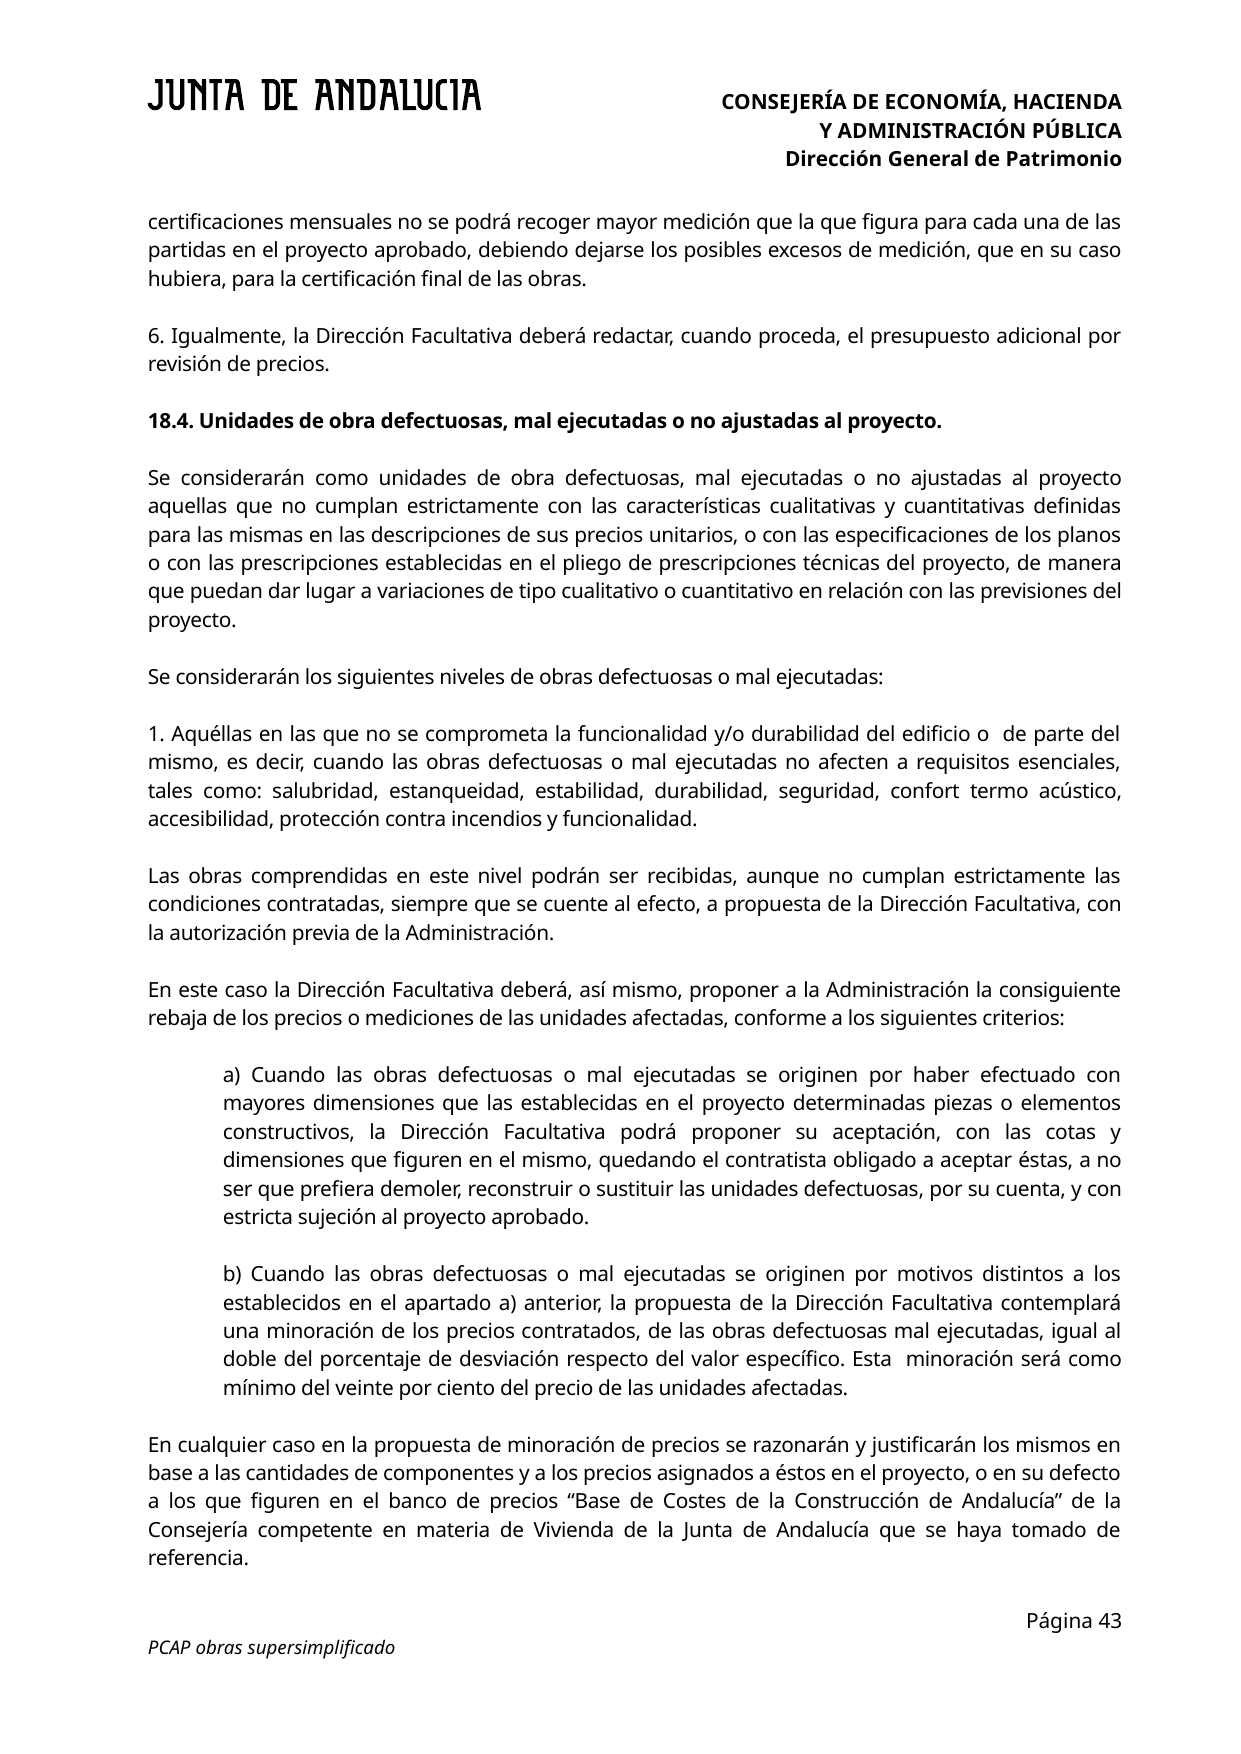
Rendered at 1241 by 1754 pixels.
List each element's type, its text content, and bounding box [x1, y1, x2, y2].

text b) Cuando las obras defectuosas o mal ejecutadas se originen por motivos distintos a los establecidos en el apartado a) anterior, la propuesta de la Dirección Facultativa contemplará una minoración de los precios contratados, de las obras defectuosas mal ejecutadas, igual al doble del porcentaje de desviación respecto del valor específico. Esta minoración será como mínimo del veinte por ciento del precio de las unidades afectadas. [223, 1259, 1122, 1401]
text Se considerarán los siguientes niveles de obras defectuosas o mal ejecutadas: [148, 662, 1122, 690]
text Se considerarán como unidades de obra defectuosas, mal ejecutadas o no ajustadas al proyecto aquellas que no cumplan estrictamente con las características cualitativas y cuantitativas definidas para las mismas en las descripciones de sus precios unitarios, o con las especificaciones de los planos o con las prescripciones establecidas en el pliego de prescripciones técnicas del proyecto, de manera que puedan dar lugar a variaciones de tipo cualitativo o cuantitativo en relación con las previsiones del proyecto. [148, 463, 1122, 633]
text En este caso la Dirección Facultativa deberá, así mismo, proponer a la Administración la consiguiente rebaja de los precios o mediciones de las unidades afectadas, conforme a los siguientes criterios: [148, 975, 1122, 1032]
text 1. Aquéllas en las que no se comprometa la funcionalidad y/o durabilidad del edificio o de parte del mismo, es decir, cuando las obras defectuosas o mal ejecutadas no afecten a requisitos esenciales, tales como: salubridad, estanqueidad, estabilidad, durabilidad, seguridad, confort termo acústico, accesibilidad, protección contra incendios y funcionalidad. [148, 719, 1122, 833]
text 18.4. Unidades de obra defectuosas, mal ejecutadas o no ajustadas al proyecto. [148, 406, 1122, 434]
text Las obras comprendidas en este nivel podrán ser recibidas, aunque no cumplan estrictamente las condiciones contratadas, siempre que se cuente al efecto, a propuesta de la Dirección Facultativa, con la autorización previa de la Administración. [148, 861, 1122, 946]
text 6. Igualmente, la Dirección Facultativa deberá redactar, cuando proceda, el presupuesto adicional por revisión de precios. [148, 321, 1122, 378]
text certificaciones mensuales no se podrá recoger mayor medición que la que figura para cada una de las partidas en el proyecto aprobado, debiendo dejarse los posibles excesos de medición, que en su caso hubiera, para la certificación final de las obras. [148, 207, 1122, 292]
text En cualquier caso en la propuesta de minoración de precios se razonarán y justificarán los mismos en base a las cantidades de componentes y a los precios asignados a éstos en el proyecto, o en su defecto a los que figuren en el banco de precios “Base de Costes de la Construcción de Andalucía” de la Consejería competente en materia de Vivienda de la Junta de Andalucía que se haya tomado de referencia. [148, 1430, 1122, 1572]
text a) Cuando las obras defectuosas o mal ejecutadas se originen por haber efectuado con mayores dimensiones que las establecidas en el proyecto determinadas piezas o elementos constructivos, la Dirección Facultativa podrá proponer su aceptación, con las cotas y dimensiones que figuren en el mismo, quedando el contratista obligado a aceptar éstas, a no ser que prefiera demoler, reconstruir o sustituir las unidades defectuosas, por su cuenta, y con estricta sujeción al proyecto aprobado. [223, 1060, 1122, 1231]
